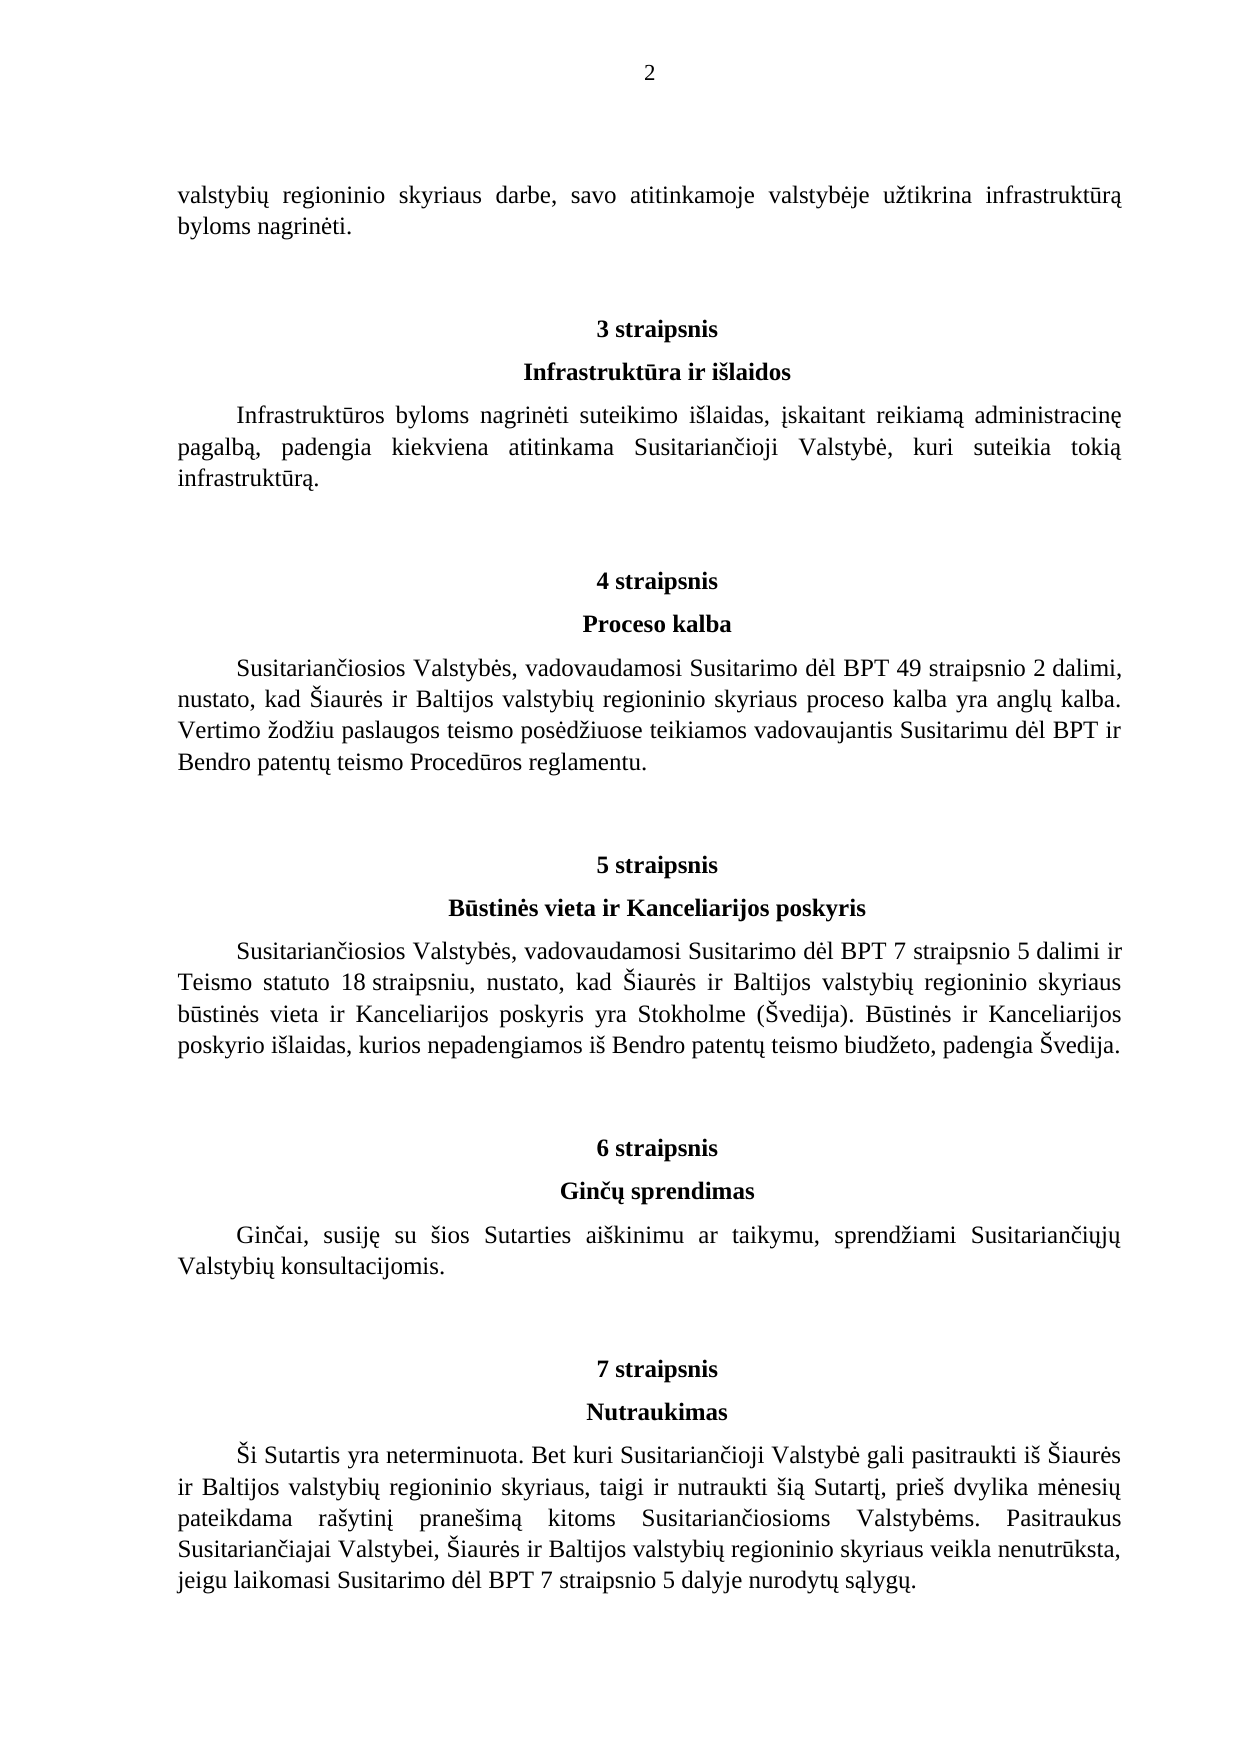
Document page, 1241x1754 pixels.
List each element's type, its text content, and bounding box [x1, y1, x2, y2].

text Ginčai, susiję su šios Sutarties aiškinimu ar taikymu, sprendžiami Susitariančiųjų Valstybių konsultacijomis. [177, 1217, 1122, 1280]
text Infrastruktūros byloms nagrinėti suteikimo išlaidas, įskaitant reikiamą administracinę pagalbą, padengia kiekviena atitinkama Susitariančioji Valstybė, kuri suteikia tokią infrastruktūrą. [177, 398, 1122, 492]
text Proceso kalba [177, 607, 1137, 638]
text Ginčų sprendimas [177, 1174, 1137, 1205]
text 3 straipsnis [177, 312, 1137, 343]
text 5 straipsnis [177, 847, 1137, 878]
text Būstinės vieta ir Kanceliarijos poskyris [177, 891, 1137, 922]
text valstybių regioninio skyriaus darbe, savo atitinkamoje valstybėje užtikrina infrastruktūrą byloms nagrinėti. [177, 177, 1122, 240]
text Ši Sutartis yra neterminuota. Bet kuri Susitariančioji Valstybė gali pasitraukti iš Šiaurės ir Baltijos valstybių regioninio skyriaus, taigi ir nutraukti šią Sutartį, prieš dvylika mėnesių pateikdama rašytinį pranešimą kitoms Susitariančiosioms Valstybėms. Pasitraukus Susitariančiajai Valstybei, Šiaurės ir Baltijos valstybių regioninio skyriaus veikla nenutrūksta, jeigu laikomasi Susitarimo dėl BPT 7 straipsnio 5 dalyje nurodytų sąlygų. [177, 1438, 1122, 1594]
text 6 straipsnis [177, 1131, 1137, 1162]
text 7 straipsnis [177, 1352, 1137, 1383]
text Nutraukimas [177, 1395, 1137, 1426]
text Susitariančiosios Valstybės, vadovaudamosi Susitarimo dėl BPT 7 straipsnio 5 dalimi ir Teismo statuto 18 straipsniu, nustato, kad Šiaurės ir Baltijos valstybių regioninio skyriaus būstinės vieta ir Kanceliarijos poskyris yra Stokholme (Švedija). Būstinės ir Kanceliarijos poskyrio išlaidas, kurios nepadengiamos iš Bendro patentų teismo biudžeto, padengia Švedija. [177, 934, 1122, 1059]
text 4 straipsnis [177, 564, 1137, 595]
text Infrastruktūra ir išlaidos [177, 355, 1137, 386]
text Susitariančiosios Valstybės, vadovaudamosi Susitarimo dėl BPT 49 straipsnio 2 dalimi, nustato, kad Šiaurės ir Baltijos valstybių regioninio skyriaus proceso kalba yra anglų kalba. Vertimo žodžiu paslaugos teismo posėdžiuose teikiamos vadovaujantis Susitarimu dėl BPT ir Bendro patentų teismo Procedūros reglamentu. [177, 650, 1122, 775]
